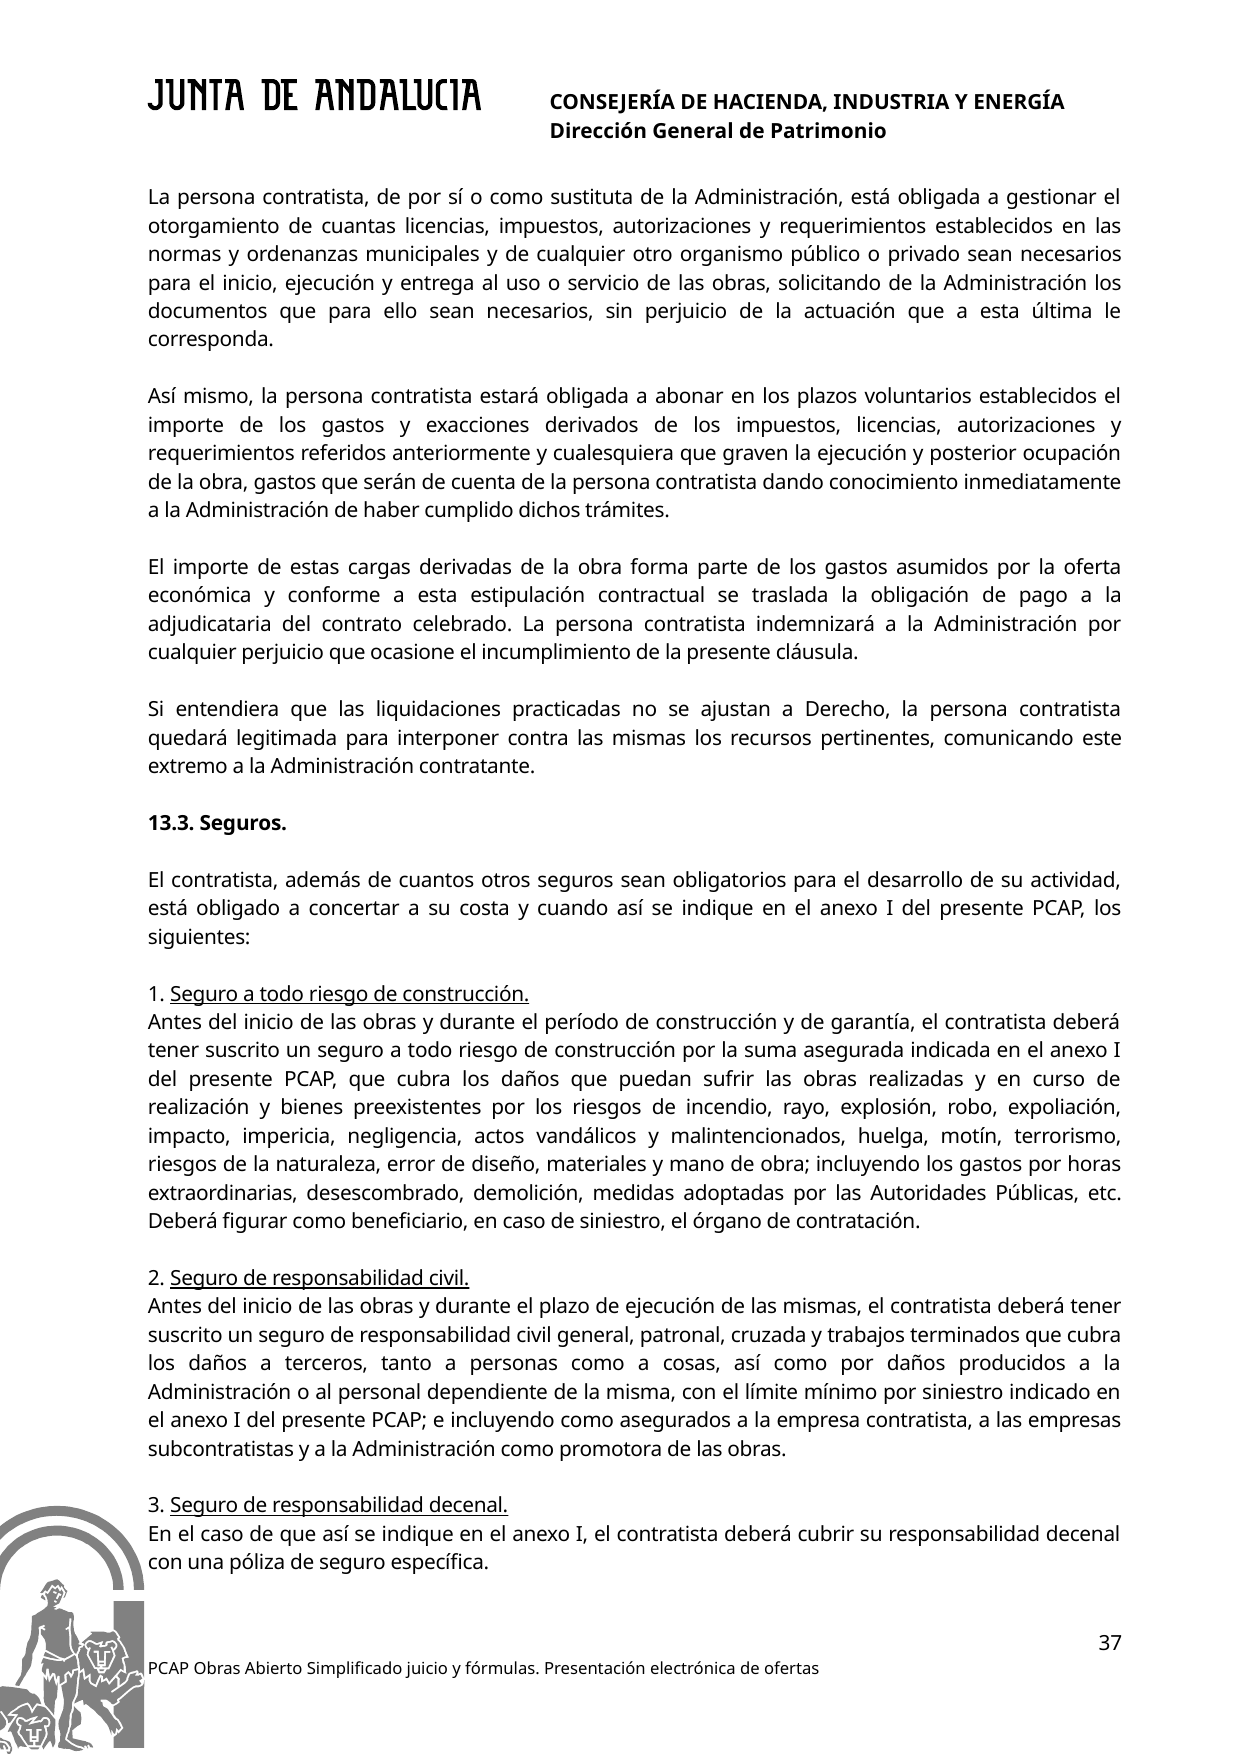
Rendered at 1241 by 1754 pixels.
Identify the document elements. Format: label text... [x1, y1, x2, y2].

text La persona contratista, de por sí o como sustituta de la Administración, está obligada a gestionar el otorgamiento de cuantas licencias, impuestos, autorizaciones y requerimientos establecidos en las normas y ordenanzas municipales y de cualquier otro organismo público o privado sean necesarios para el inicio, ejecución y entrega al uso o servicio de las obras, solicitando de la Administración los documentos que para ello sean necesarios, sin perjuicio de la actuación que a esta última le corresponda. [148, 182, 1122, 353]
text 3. Seguro de responsabilidad decenal. [148, 1491, 1122, 1519]
text 13.3. Seguros. [148, 808, 1122, 836]
text En el caso de que así se indique en el anexo I, el contratista deberá cubrir su responsabilidad decenal con una póliza de seguro específica. [148, 1519, 1122, 1576]
text Si entendiera que las liquidaciones practicadas no se ajustan a Derecho, la persona contratista quedará legitimada para interponer contra las mismas los recursos pertinentes, comunicando este extremo a la Administración contratante. [148, 694, 1122, 779]
text Antes del inicio de las obras y durante el período de construcción y de garantía, el contratista deberá tener suscrito un seguro a todo riesgo de construcción por la suma asegurada indicada en el anexo I del presente PCAP, que cubra los daños que puedan sufrir las obras realizadas y en curso de realización y bienes preexistentes por los riesgos de incendio, rayo, explosión, robo, expoliación, impacto, impericia, negligencia, actos vandálicos y malintencionados, huelga, motín, terrorismo, riesgos de la naturaleza, error de diseño, materiales y mano de obra; incluyendo los gastos por horas extraordinarias, desescombrado, demolición, medidas adoptadas por las Autoridades Públicas, etc. Deberá figurar como beneficiario, en caso de siniestro, el órgano de contratación. [148, 1007, 1122, 1234]
text 2. Seguro de responsabilidad civil. [148, 1263, 1122, 1291]
text El contratista, además de cuantos otros seguros sean obligatorios para el desarrollo de su actividad, está obligado a concertar a su costa y cuando así se indique en el anexo I del presente PCAP, los siguientes: [148, 865, 1122, 950]
text 1. Seguro a todo riesgo de construcción. [148, 979, 1122, 1007]
text Antes del inicio de las obras y durante el plazo de ejecución de las mismas, el contratista deberá tener suscrito un seguro de responsabilidad civil general, patronal, cruzada y trabajos terminados que cubra los daños a terceros, tanto a personas como a cosas, así como por daños producidos a la Administración o al personal dependiente de la misma, con el límite mínimo por siniestro indicado en el anexo I del presente PCAP; e incluyendo como asegurados a la empresa contratista, a las empresas subcontratistas y a la Administración como promotora de las obras. [148, 1291, 1122, 1462]
text El importe de estas cargas derivadas de la obra forma parte de los gastos asumidos por la oferta económica y conforme a esta estipulación contractual se traslada la obligación de pago a la adjudicataria del contrato celebrado. La persona contratista indemnizará a la Administración por cualquier perjuicio que ocasione el incumplimiento de la presente cláusula. [148, 552, 1122, 666]
text Así mismo, la persona contratista estará obligada a abonar en los plazos voluntarios establecidos el importe de los gastos y exacciones derivados de los impuestos, licencias, autorizaciones y requerimientos referidos anteriormente y cualesquiera que graven la ejecución y posterior ocupación de la obra, gastos que serán de cuenta de la persona contratista dando conocimiento inmediatamente a la Administración de haber cumplido dichos trámites. [148, 381, 1122, 524]
